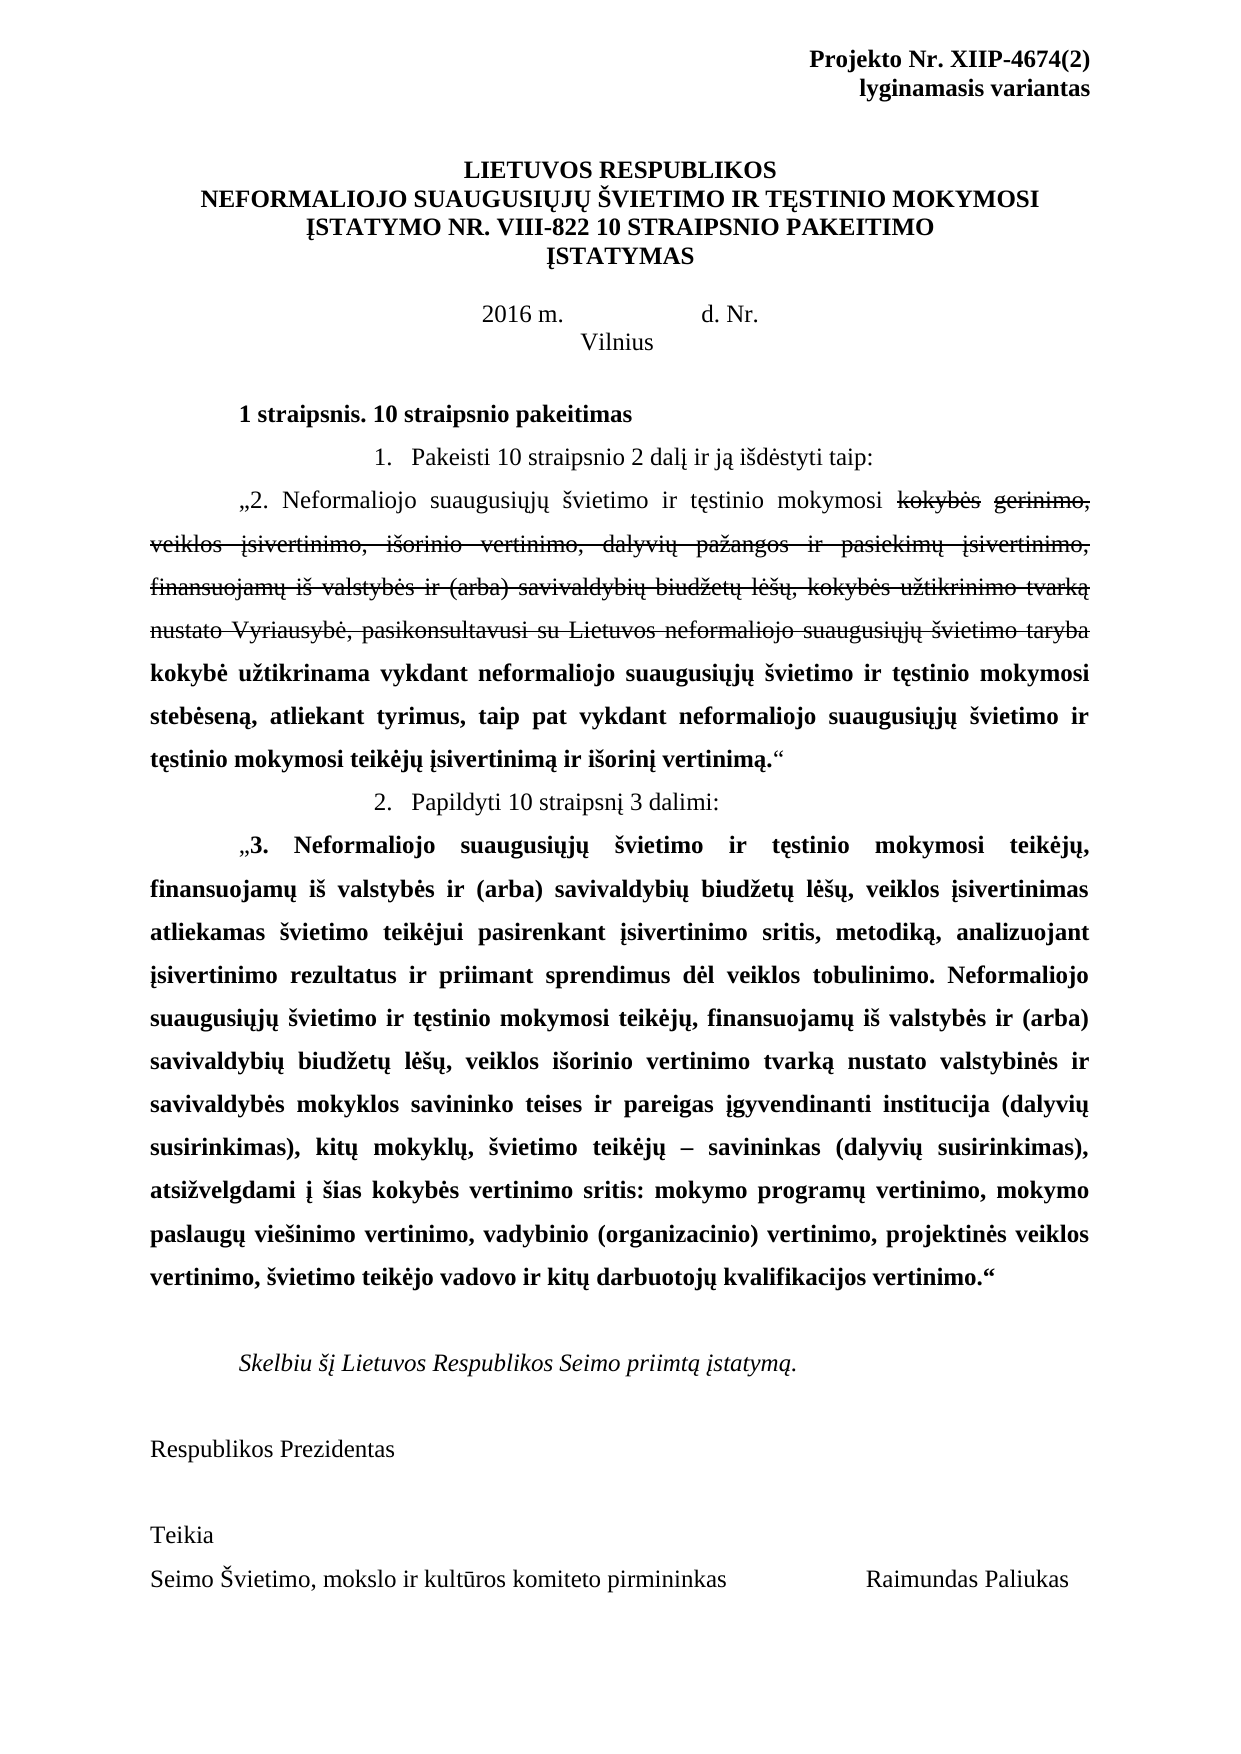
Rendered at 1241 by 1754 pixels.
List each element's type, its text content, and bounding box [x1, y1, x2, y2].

list Papildyti 10 straipsnį 3 dalimi: [285, 787, 1090, 816]
text Teikia [150, 1521, 1090, 1549]
subtitle Projekto Nr. XIIP-4674(2) [555, 44, 1090, 73]
text LIETUVOS RESPUBLIKOS [150, 155, 1090, 184]
text 1 straipsnis. 10 straipsnio pakeitimas [150, 399, 1090, 428]
text „2. Neformaliojo suaugusiųjų švietimo ir tęstinio mokymosi kokybės gerinimo, veiklos įsivertinimo, išorinio vertinimo, dalyvių pažangos ir pasiekimų įsivertinimo, finansuojamų iš valstybės ir (arba) savivaldybių biudžetų lėšų, kokybės užtikrinimo tvarką nustato Vyriausybė, pasikonsultavusi su Lietuvos neformaliojo suaugusiųjų švietimo taryba kokybė užtikrinama vykdant neformaliojo suaugusiųjų švietimo ir tęstinio mokymosi stebėseną, atliekant tyrimus, taip pat vykdant neformaliojo suaugusiųjų švietimo ir tęstinio mokymosi teikėjų įsivertinimą ir išorinį vertinimą.“ [150, 546, 1090, 587]
list Pakeisti 10 straipsnio 2 dalį ir ją išdėstyti taip: [285, 442, 1090, 471]
text „2. Neformaliojo suaugusiųjų švietimo ir tęstinio mokymosi kokybės gerinimo, veiklos įsivertinimo, išorinio vertinimo, dalyvių pažangos ir pasiekimų įsivertinimo, finansuojamų iš valstybės ir (arba) savivaldybių biudžetų lėšų, kokybės užtikrinimo tvarką nustato Vyriausybė, pasikonsultavusi su Lietuvos neformaliojo suaugusiųjų švietimo taryba kokybė užtikrinama vykdant neformaliojo suaugusiųjų švietimo ir tęstinio mokymosi stebėseną, atliekant tyrimus, taip pat vykdant neformaliojo suaugusiųjų švietimo ir tęstinio mokymosi teikėjų įsivertinimą ir išorinį vertinimą.“ [150, 632, 1090, 773]
text Respublikos Prezidentas [150, 1434, 1090, 1463]
text ĮSTATYMO NR. VIII-822 10 STRAIPSNIO PAKEITIMO [150, 212, 1090, 241]
subtitle lyginamasis variantas [150, 73, 1090, 102]
text NEFORMALIOJO SUAUGUSIŲJŲ ŠVIETIMO IR TĘSTINIO MOKYMOSI [150, 184, 1090, 212]
text ĮSTATYMAS [150, 241, 1090, 270]
text Skelbiu šį Lietuvos Respublikos Seimo priimtą įstatymą. [150, 1348, 1090, 1377]
text 2016 m. d. Nr. [150, 299, 1090, 327]
text Vilnius [150, 327, 1090, 356]
text „2. Neformaliojo suaugusiųjų švietimo ir tęstinio mokymosi kokybės gerinimo, veiklos įsivertinimo, išorinio vertinimo, dalyvių pažangos ir pasiekimų įsivertinimo, finansuojamų iš valstybės ir (arba) savivaldybių biudžetų lėšų, kokybės užtikrinimo tvarką nustato Vyriausybė, pasikonsultavusi su Lietuvos neformaliojo suaugusiųjų švietimo taryba kokybė užtikrinama vykdant neformaliojo suaugusiųjų švietimo ir tęstinio mokymosi stebėseną, atliekant tyrimus, taip pat vykdant neformaliojo suaugusiųjų švietimo ir tęstinio mokymosi teikėjų įsivertinimą ir išorinį vertinimą.“ [150, 486, 1090, 544]
text „3. Neformaliojo suaugusiųjų švietimo ir tęstinio mokymosi teikėjų, finansuojamų iš valstybės ir (arba) savivaldybių biudžetų lėšų, veiklos įsivertinimas atliekamas švietimo teikėjui pasirenkant įsivertinimo sritis, metodiką, analizuojant įsivertinimo rezultatus ir priimant sprendimus dėl veiklos tobulinimo. Neformaliojo suaugusiųjų švietimo ir tęstinio mokymosi teikėjų, finansuojamų iš valstybės ir (arba) savivaldybių biudžetų lėšų, veiklos išorinio vertinimo tvarką nustato valstybinės ir savivaldybės mokyklos savininko teises ir pareigas įgyvendinanti institucija (dalyvių susirinkimas), kitų mokyklų, švietimo teikėjų – savininkas (dalyvių susirinkimas), atsižvelgdami į šias kokybės vertinimo sritis: mokymo programų vertinimo, mokymo paslaugų viešinimo vertinimo, vadybinio (organizacinio) vertinimo, projektinės veiklos vertinimo, švietimo teikėjo vadovo ir kitų darbuotojų kvalifikacijos vertinimo.“ [150, 831, 1090, 1291]
text Seimo Švietimo, mokslo ir kultūros komiteto pirmininkas Raimundas Paliukas [150, 1564, 1090, 1592]
text „2. Neformaliojo suaugusiųjų švietimo ir tęstinio mokymosi kokybės gerinimo, veiklos įsivertinimo, išorinio vertinimo, dalyvių pažangos ir pasiekimų įsivertinimo, finansuojamų iš valstybės ir (arba) savivaldybių biudžetų lėšų, kokybės užtikrinimo tvarką nustato Vyriausybė, pasikonsultavusi su Lietuvos neformaliojo suaugusiųjų švietimo taryba kokybė užtikrinama vykdant neformaliojo suaugusiųjų švietimo ir tęstinio mokymosi stebėseną, atliekant tyrimus, taip pat vykdant neformaliojo suaugusiųjų švietimo ir tęstinio mokymosi teikėjų įsivertinimą ir išorinį vertinimą.“ [150, 589, 1090, 631]
